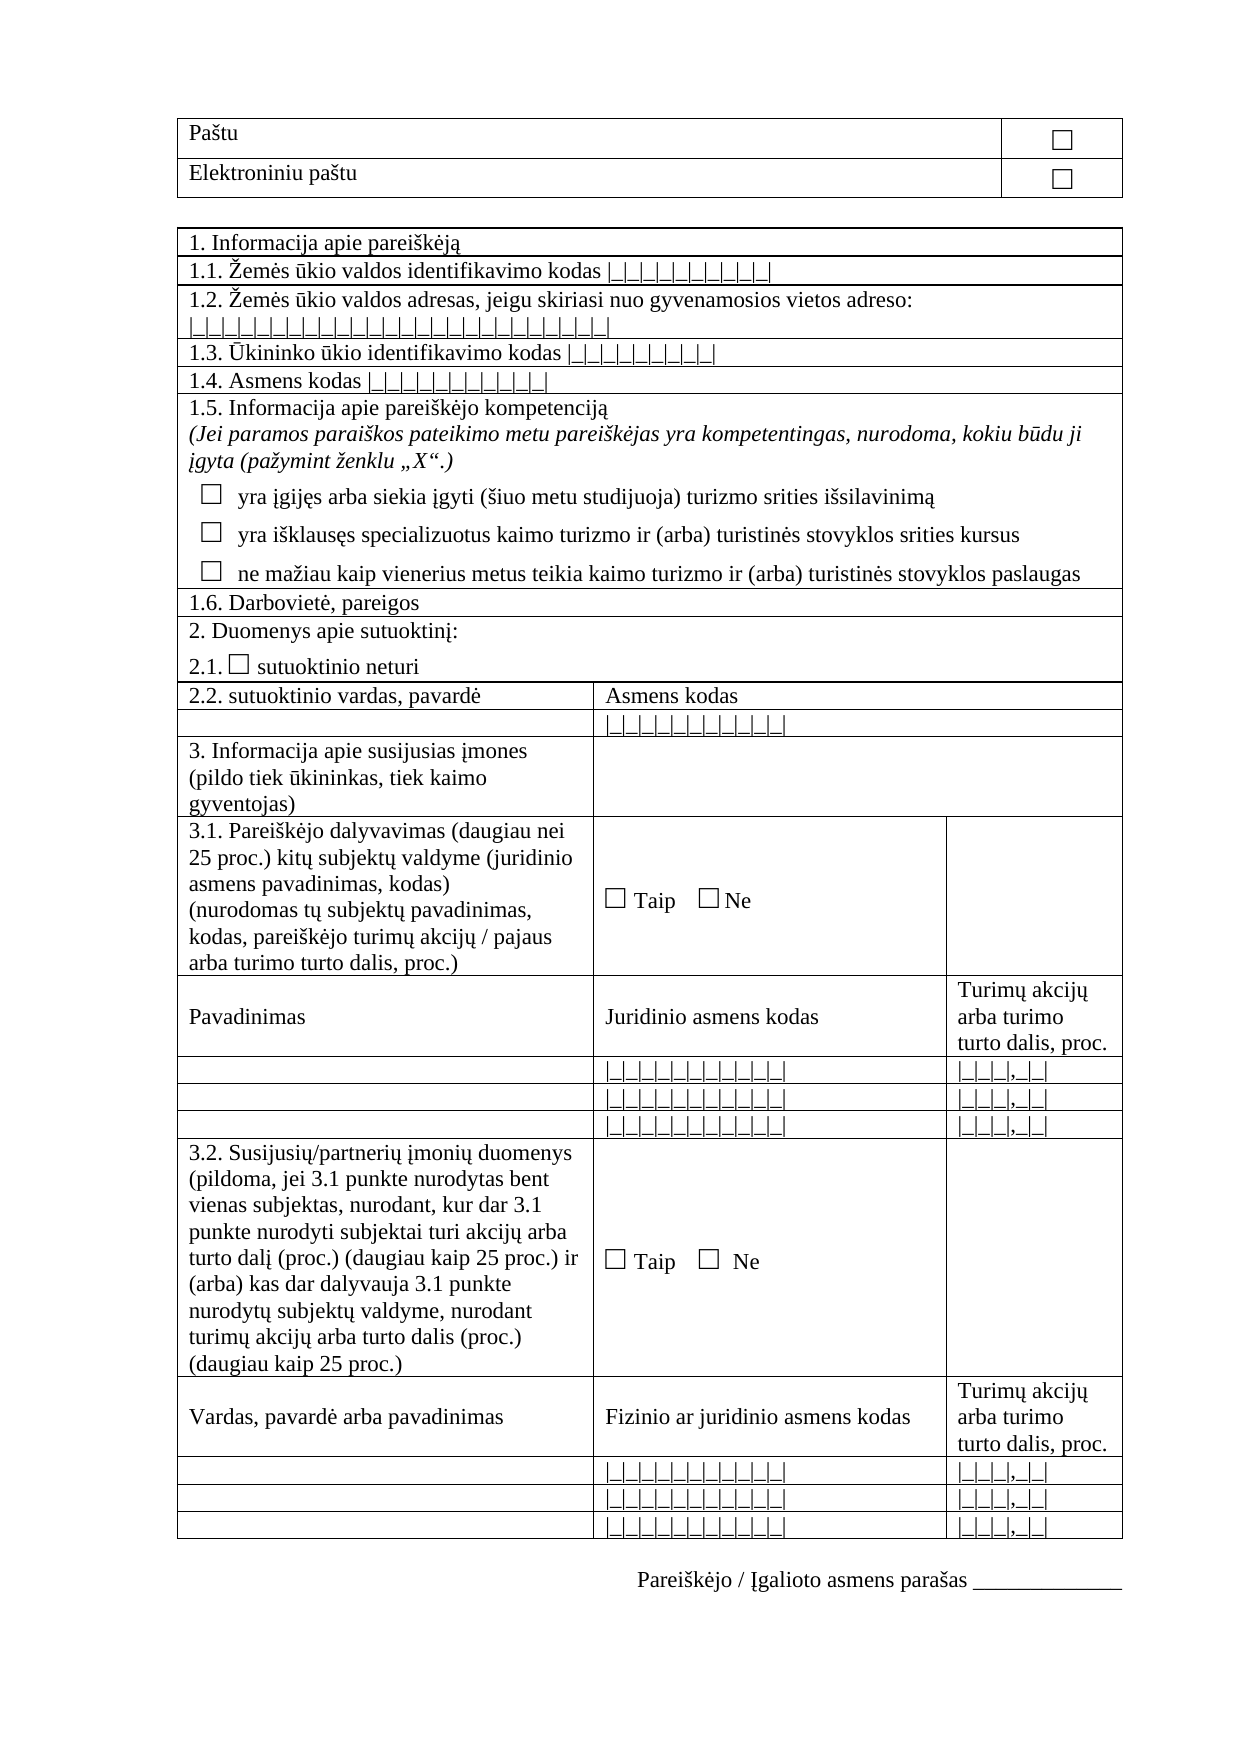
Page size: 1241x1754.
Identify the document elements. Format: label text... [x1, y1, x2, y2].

table_cell |_|_|_|_|_|_|_|_|_|_|_| [594, 1485, 946, 1511]
table_cell [594, 737, 1122, 816]
table_cell [178, 1084, 593, 1110]
table_cell □ [1002, 159, 1122, 197]
table_cell [947, 1139, 1122, 1376]
table_cell |_|_|_|,_|_| [947, 1111, 1122, 1138]
table_cell 1.4. Asmens kodas |_|_|_|_|_|_|_|_|_|_|_| [178, 367, 1122, 393]
table_cell [178, 710, 593, 736]
table_cell [178, 1457, 593, 1483]
table_cell |_|_|_|,_|_| [947, 1057, 1122, 1083]
table_header 1. Informacija apie pareiškėją [178, 229, 1122, 255]
table_cell |_|_|_|,_|_| [947, 1084, 1122, 1110]
table_cell 1.6. Darbovietė, pareigos [178, 589, 1122, 616]
table_cell 1.3. Ūkininko ūkio identifikavimo kodas |_|_|_|_|_|_|_|_|_| [178, 339, 1122, 366]
table_cell |_|_|_|_|_|_|_|_|_|_|_| [594, 1111, 946, 1138]
table_cell 3.1. Pareiškėjo dalyvavimas (daugiau nei 25 proc.) kitų subjektų valdyme (juridinio asmens pavadinimas, kodas) (nurodomas tų subjektų pavadinimas, kodas, pareiškėjo turimų akcijų / pajaus arba turimo turto dalis, proc.) [178, 817, 593, 975]
table_cell 2. Duomenys apie sutuoktinį: 2.1. □ sutuoktinio neturi [178, 617, 1122, 681]
table_cell |_|_|_|_|_|_|_|_|_|_|_| [594, 1084, 946, 1110]
table_cell 3. Informacija apie susijusias įmones (pildo tiek ūkininkas, tiek kaimo gyventojas) [178, 737, 593, 816]
table_cell [178, 1485, 593, 1511]
table_cell Paštu [178, 119, 1001, 157]
table_cell |_|_|_|_|_|_|_|_|_|_|_| [594, 1457, 946, 1483]
table_cell 1.1. Žemės ūkio valdos identifikavimo kodas |_|_|_|_|_|_|_|_|_|_| [178, 257, 1122, 283]
table_cell Turimų akcijų arba turimo turto dalis, proc. [947, 976, 1122, 1056]
table_cell [178, 1057, 593, 1083]
table_cell 1.5. Informacija apie pareiškėjo kompetenciją (Jei paramos paraiškos pateikimo metu pareiškėjas yra kompetentingas, nurodoma, kokiu būdu ji įgyta (pažymint ženklu „X“.) □ yra įgijęs arba siekia įgyti (šiuo metu studijuoja) turizmo srities išsilavinimą □ yra išklausęs specializuotus kaimo turizmo ir (arba) turistinės stovyklos srities kursus □ ne mažiau kaip vienerius metus teikia kaimo turizmo ir (arba) turistinės stovyklos paslaugas [178, 394, 1122, 588]
table_cell Asmens kodas [594, 683, 1122, 709]
table_cell □ [1002, 119, 1122, 157]
table_cell □ Taip □ Ne [594, 817, 946, 975]
table_cell 1.2. Žemės ūkio valdos adresas, jeigu skiriasi nuo gyvenamosios vietos adreso: |_|_|_|_|_|_|_|_|_|_|_|_|_|_|_|_|_|_|_|_|_|_|_|_|_|_| [178, 286, 1122, 338]
table_cell |_|_|_|,_|_| [947, 1512, 1122, 1538]
table_cell Elektroniniu paštu [178, 159, 1001, 197]
table_cell Juridinio asmens kodas [594, 976, 946, 1056]
table_cell Fizinio ar juridinio asmens kodas [594, 1377, 946, 1456]
table_cell |_|_|_|_|_|_|_|_|_|_|_| [594, 710, 1122, 736]
table_cell [947, 817, 1122, 975]
table_cell Pavadinimas [178, 976, 593, 1056]
table_cell |_|_|_|,_|_| [947, 1457, 1122, 1483]
table_cell |_|_|_|_|_|_|_|_|_|_|_| [594, 1057, 946, 1083]
table_cell 3.2. Susijusių/partnerių įmonių duomenys (pildoma, jei 3.1 punkte nurodytas bent vienas subjektas, nurodant, kur dar 3.1 punkte nurodyti subjektai turi akcijų arba turto dalį (proc.) (daugiau kaip 25 proc.) ir (arba) kas dar dalyvauja 3.1 punkte nurodytų subjektų valdyme, nurodant turimų akcijų arba turto dalis (proc.) (daugiau kaip 25 proc.) [178, 1139, 593, 1376]
table_cell 2.2. sutuoktinio vardas, pavardė [178, 683, 593, 709]
table_cell [178, 1111, 593, 1138]
table_cell |_|_|_|,_|_| [947, 1485, 1122, 1511]
table_cell [178, 1512, 593, 1538]
text Pareiškėjo / Įgalioto asmens parašas _____________ [177, 1566, 1122, 1592]
table_cell □ Taip □ Ne [594, 1139, 946, 1376]
table_cell Turimų akcijų arba turimo turto dalis, proc. [947, 1377, 1122, 1456]
table_cell |_|_|_|_|_|_|_|_|_|_|_| [594, 1512, 946, 1538]
table_cell Vardas, pavardė arba pavadinimas [178, 1377, 593, 1456]
